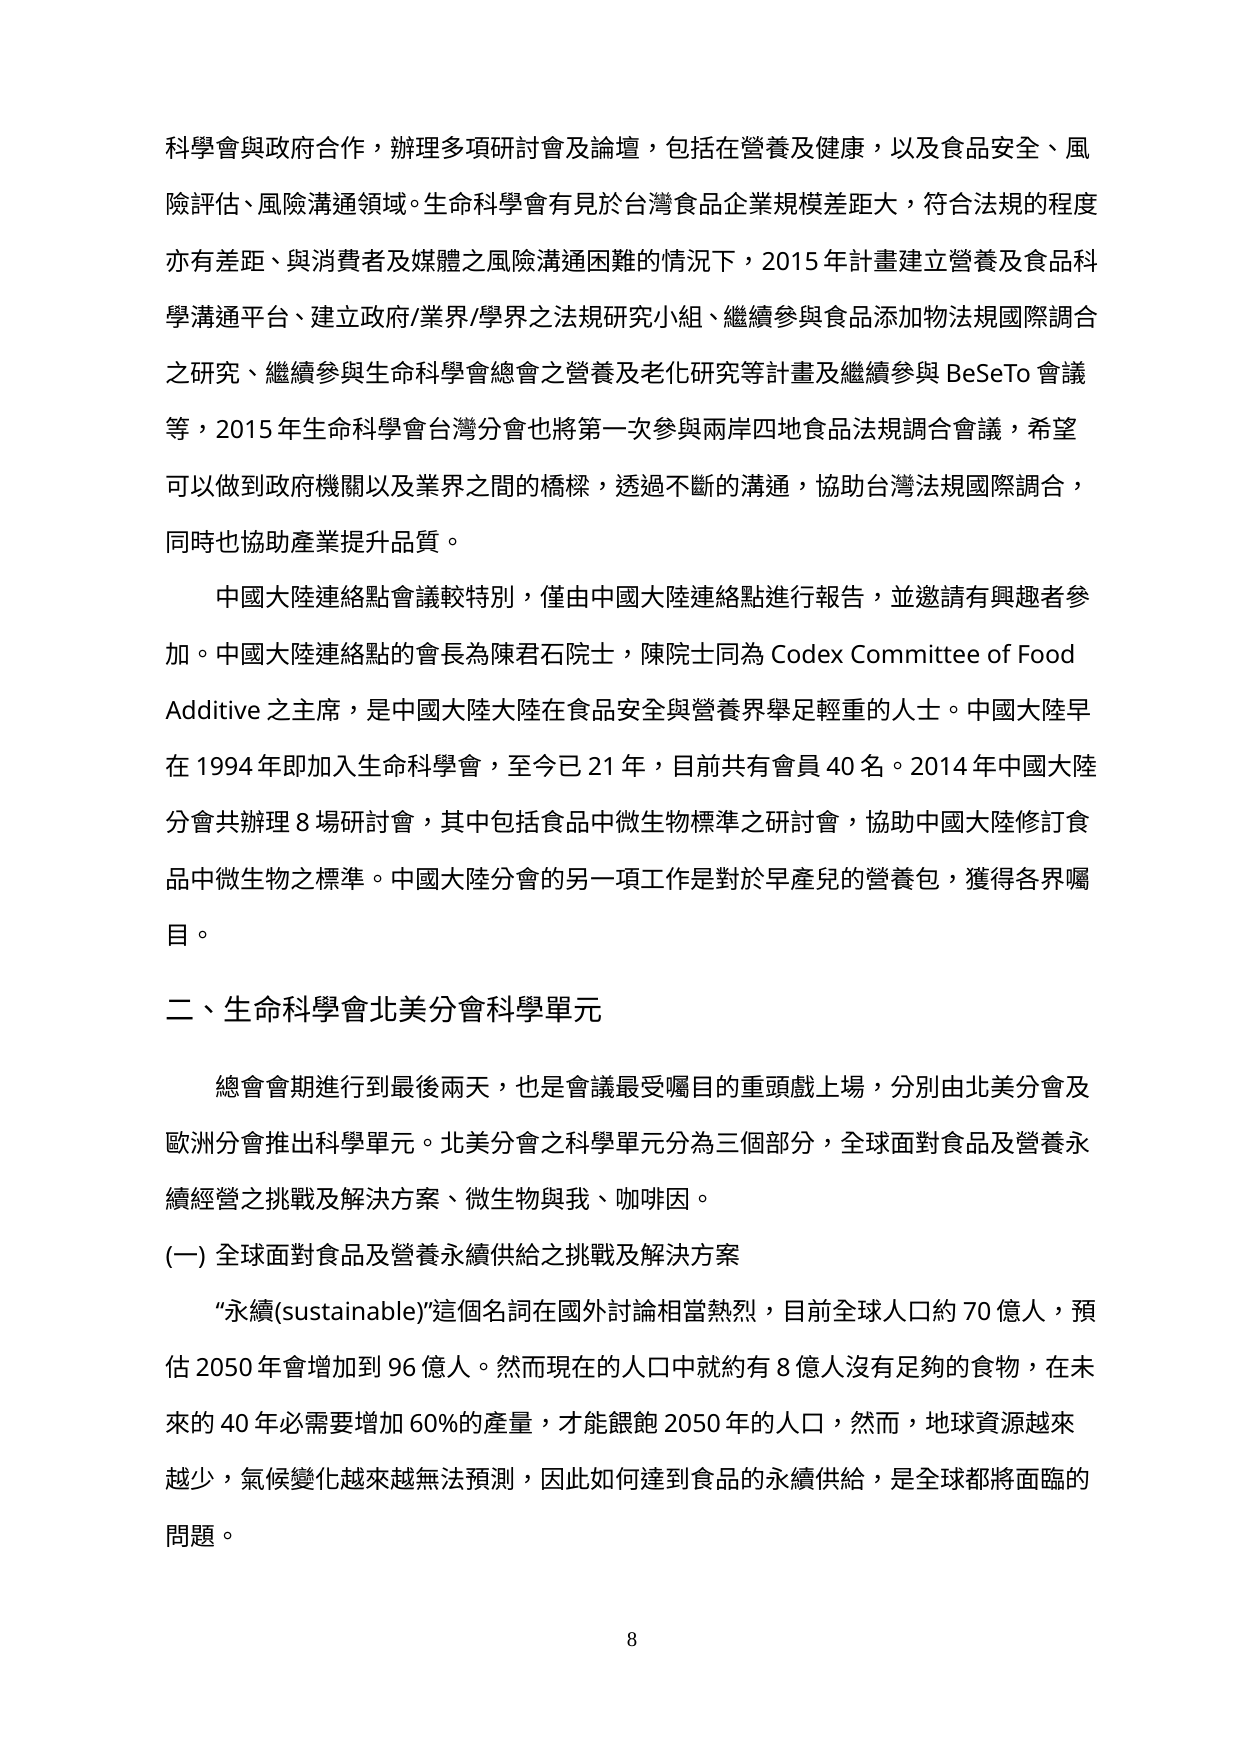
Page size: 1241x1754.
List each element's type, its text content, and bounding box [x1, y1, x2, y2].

text “永續(sustainable)”這個名詞在國外討論相當熱烈，目前全球人口約70億人，預估2050年會增加到96億人。然而現在的人口中就約有8億人沒有足夠的食物，在未來的40年必需要增加60%的產量，才能餵飽2050年的人口，然而，地球資源越來越少，氣候變化越來越無法預測，因此如何達到食品的永續供給，是全球都將面臨的問題。 [165, 1290, 1098, 1553]
text 中國大陸連絡點會議較特別，僅由中國大陸連絡點進行報告，並邀請有興趣者參加。中國大陸連絡點的會長為陳君石院士，陳院士同為Codex Committee of Food Additive之主席，是中國大陸大陸在食品安全與營養界舉足輕重的人士。中國大陸早在1994年即加入生命科學會，至今已21年，目前共有會員40名。2014年中國大陸分會共辦理8場研討會，其中包括食品中微生物標準之研討會，協助中國大陸修訂食品中微生物之標準。中國大陸分會的另一項工作是對於早產兒的營養包，獲得各界囑目。 [165, 577, 1098, 952]
text 總會會期進行到最後兩天，也是會議最受囑目的重頭戲上場，分別由北美分會及歐洲分會推出科學單元。北美分會之科學單元分為三個部分，全球面對食品及營養永續經營之挑戰及解決方案、微生物與我、咖啡因。 [165, 1067, 1098, 1217]
list 全球面對食品及營養永續供給之挑戰及解決方案 [165, 1235, 1098, 1272]
text 科學會與政府合作，辦理多項研討會及論壇，包括在營養及健康，以及食品安全、風險評估、風險溝通領域。生命科學會有見於台灣食品企業規模差距大，符合法規的程度亦有差距、與消費者及媒體之風險溝通困難的情況下，2015年計畫建立營養及食品科學溝通平台、建立政府/業界/學界之法規研究小組、繼續參與食品添加物法規國際調合之研究、繼續參與生命科學會總會之營養及老化研究等計畫及繼續參與BeSeTo會議等，2015年生命科學會台灣分會也將第一次參與兩岸四地食品法規調合會議，希望可以做到政府機關以及業界之間的橋樑，透過不斷的溝通，協助台灣法規國際調合，同時也協助產業提升品質。 [165, 128, 1098, 559]
text 二、生命科學會北美分會科學單元 [165, 970, 1098, 1045]
